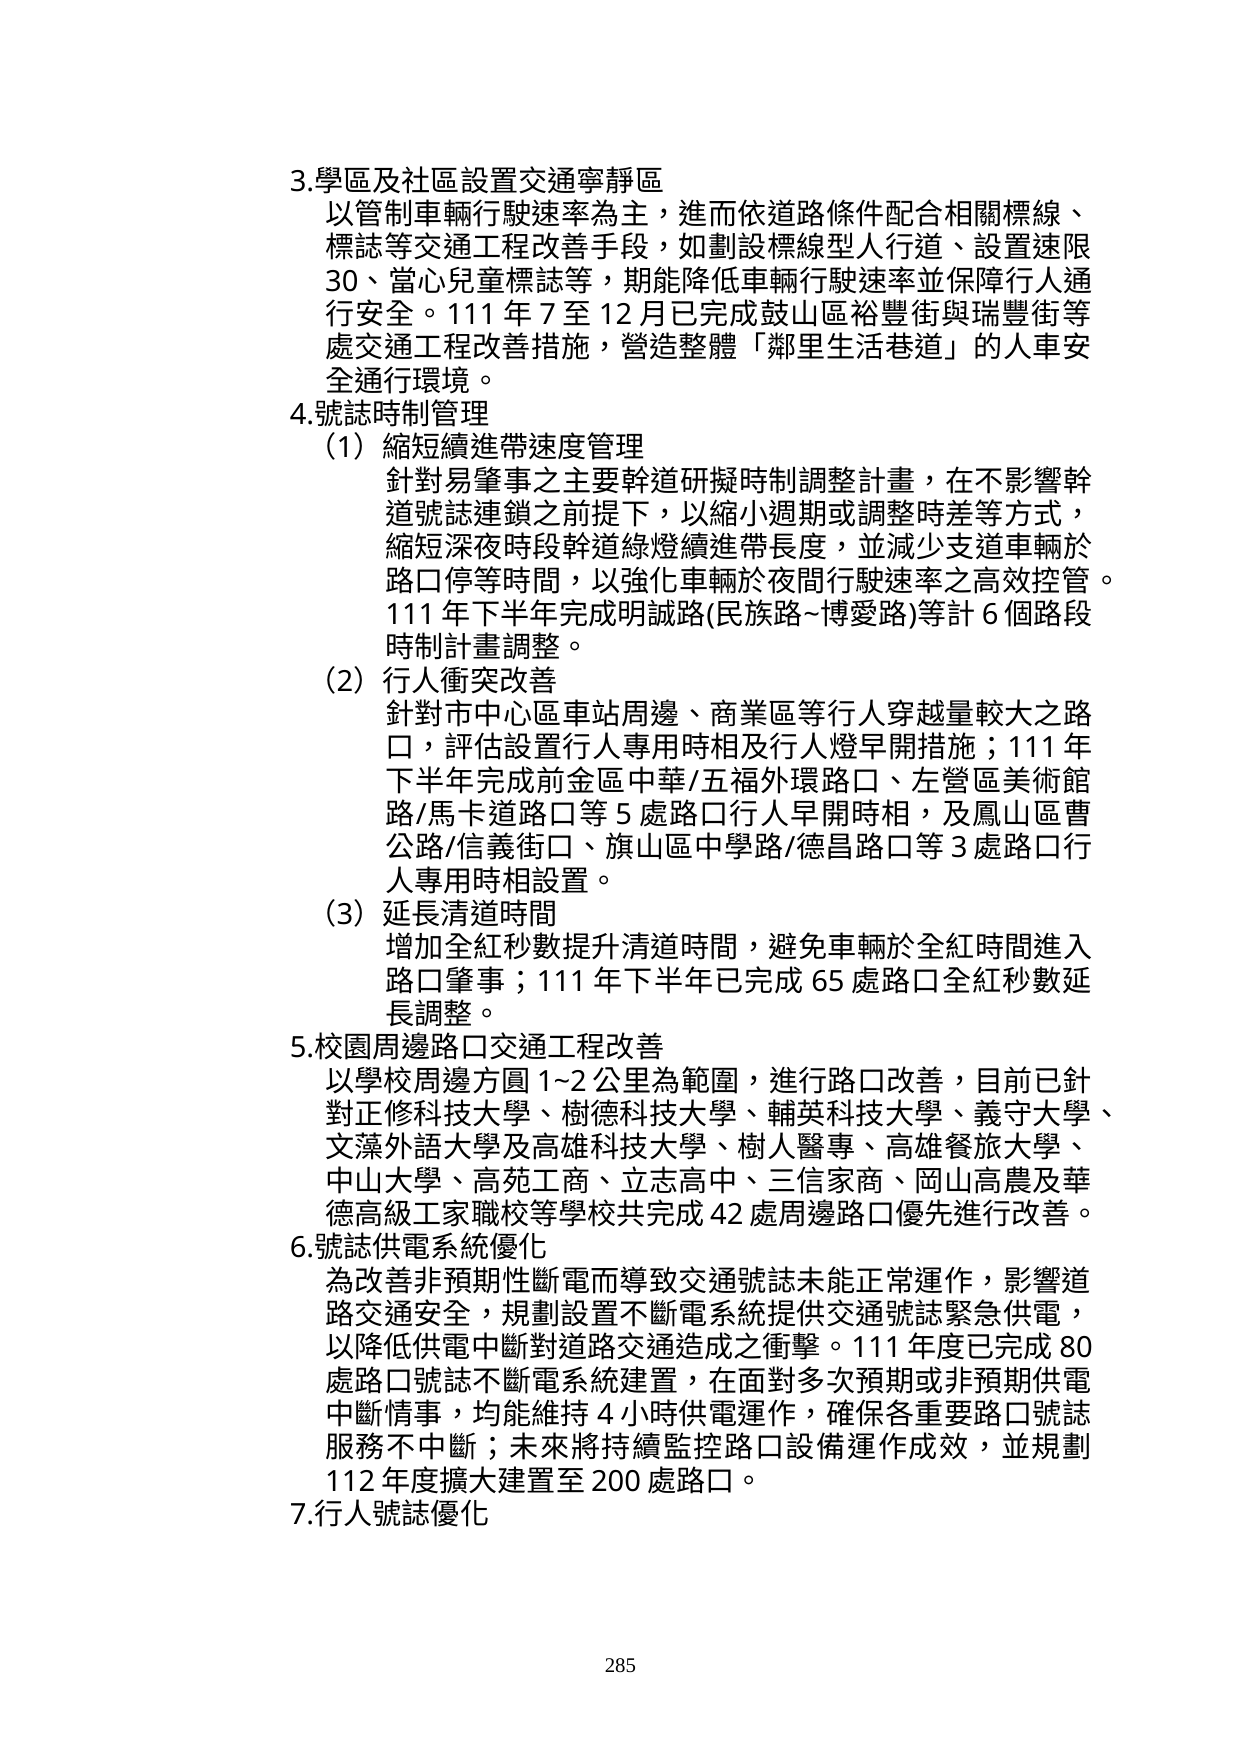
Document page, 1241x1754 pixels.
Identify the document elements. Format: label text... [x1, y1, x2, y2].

text 針對市中心區車站周邊、商業區等行人穿越量較大之路口，評估設置行人專用時相及行人燈早開措施；111年下半年完成前金區中華/五福外環路口、左營區美術館路/馬卡道路口等5處路口行人早開時相，及鳳山區曹公路/信義街口、旗山區中學路/德昌路口等3處路口行人專用時相設置。 [385, 698, 1092, 898]
text 4.號誌時制管理 [289, 398, 1092, 431]
text 7.行人號誌優化 [289, 1498, 1092, 1531]
text 為改善非預期性斷電而導致交通號誌未能正常運作，影響道路交通安全，規劃設置不斷電系統提供交通號誌緊急供電，以降低供電中斷對道路交通造成之衝擊。111年度已完成80處路口號誌不斷電系統建置，在面對多次預期或非預期供電中斷情事，均能維持4小時供電運作，確保各重要路口號誌服務不中斷；未來將持續監控路口設備運作成效，並規劃112年度擴大建置至200處路口。 [325, 1264, 1092, 1498]
text 增加全紅秒數提升清道時間，避免車輛於全紅時間進入路口肇事；111年下半年已完成65處路口全紅秒數延長調整。 [385, 931, 1092, 1031]
text （2）行人衝突改善 [307, 664, 1092, 698]
text 以學校周邊方圓1~2公里為範圍，進行路口改善，目前已針對正修科技大學、樹德科技大學、輔英科技大學、義守大學、文藻外語大學及高雄科技大學、樹人醫專、高雄餐旅大學、中山大學、高苑工商、立志高中、三信家商、岡山高農及華德高級工家職校等學校共完成42處周邊路口優先進行改善。 [325, 1064, 1092, 1231]
text 3.學區及社區設置交通寧靜區 [289, 164, 1092, 198]
text 6.號誌供電系統優化 [289, 1231, 1092, 1264]
text （1）縮短續進帶速度管理 [307, 431, 1092, 464]
text （3）延長清道時間 [307, 898, 1092, 931]
text 以管制車輛行駛速率為主，進而依道路條件配合相關標線、標誌等交通工程改善手段，如劃設標線型人行道、設置速限30、當心兒童標誌等，期能降低車輛行駛速率並保障行人通行安全。111年7至12月已完成鼓山區裕豐街與瑞豐街等處交通工程改善措施，營造整體「鄰里生活巷道」的人車安全通行環境。 [325, 198, 1092, 398]
text 5.校園周邊路口交通工程改善 [289, 1031, 1092, 1064]
text 針對易肇事之主要幹道研擬時制調整計畫，在不影響幹道號誌連鎖之前提下，以縮小週期或調整時差等方式，縮短深夜時段幹道綠燈續進帶長度，並減少支道車輛於路口停等時間，以強化車輛於夜間行駛速率之高效控管。111年下半年完成明誠路(民族路~博愛路)等計6個路段時制計畫調整。 [385, 464, 1092, 664]
